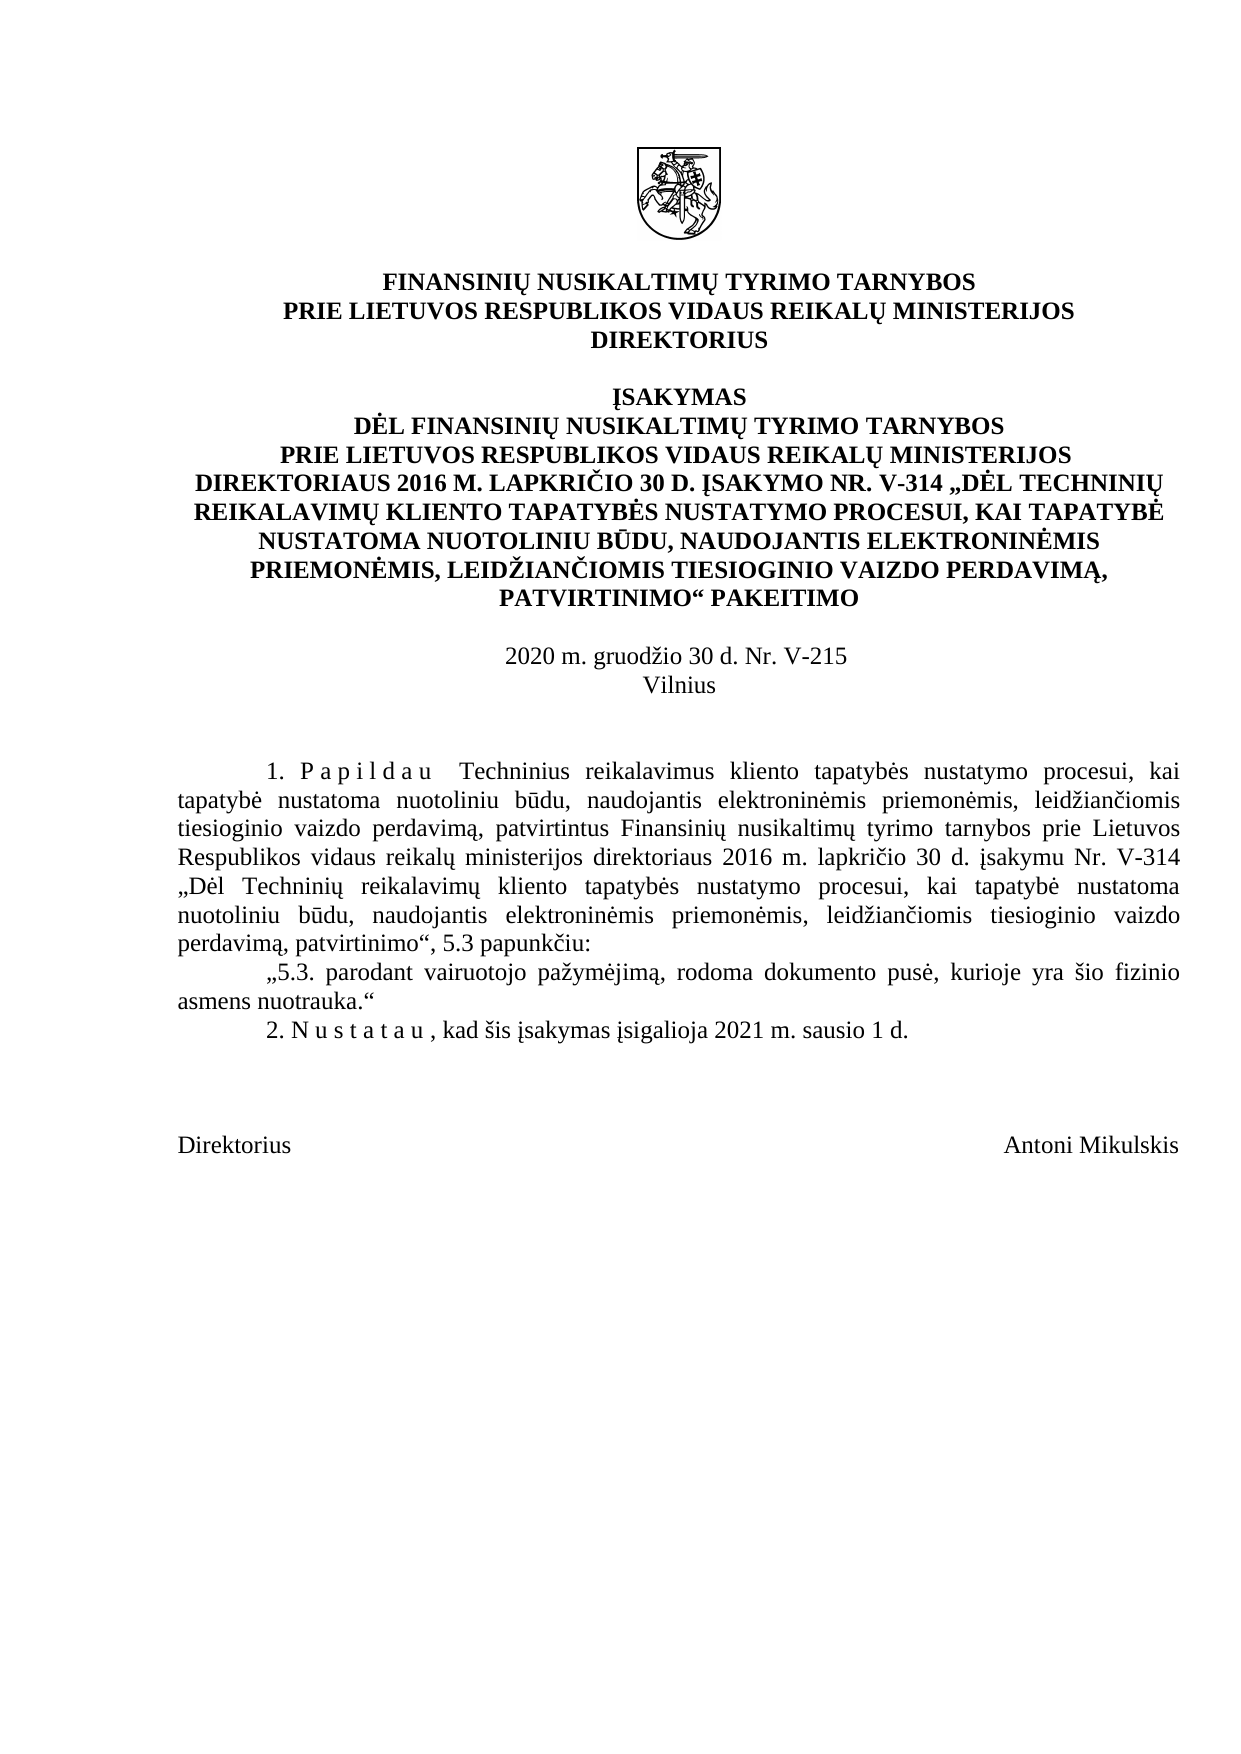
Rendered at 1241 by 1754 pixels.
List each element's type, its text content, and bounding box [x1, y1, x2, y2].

text „5.3. parodant vairuotojo pažymėjimą, rodoma dokumento pusė, kurioje yra šio fizinio asmens nuotrauka.“ [177, 957, 1181, 1015]
text 2. Nustatau, kad šis įsakymas įsigalioja 2021 m. sausio 1 d. [177, 1015, 1181, 1043]
text PRIE LIETUVOS RESPUBLIKOS VIDAUS REIKALŲ MINISTERIJOS [177, 296, 1181, 325]
text PRIE LIETUVOS RESPUBLIKOS VIDAUS REIKALŲ MINISTERIJOS [177, 440, 1181, 468]
text Direktorius Antoni Mikulskis [177, 1130, 1181, 1158]
text DIREKTORIUS [177, 325, 1181, 353]
text Vilnius [177, 670, 1181, 698]
text DĖL FINANSINIŲ NUSIKALTIMŲ TYRIMO TARNYBOS [177, 411, 1181, 440]
text 1. Papildau Techninius reikalavimus kliento tapatybės nustatymo procesui, kai tapatybė nustatoma nuotoliniu būdu, naudojantis elektroninėmis priemonėmis, leidžiančiomis tiesioginio vaizdo perdavimą, patvirtintus Finansinių nusikaltimų tyrimo tarnybos prie Lietuvos Respublikos vidaus reikalų ministerijos direktoriaus 2016 m. lapkričio 30 d. įsakymu Nr. V-314 „Dėl Techninių reikalavimų kliento tapatybės nustatymo procesui, kai tapatybė nustatoma nuotoliniu būdu, naudojantis elektroninėmis priemonėmis, leidžiančiomis tiesioginio vaizdo perdavimą, patvirtinimo“, 5.3 papunkčiu: [177, 756, 1181, 957]
text 2020 m. gruodžio 30 d. Nr. V-215 [177, 641, 1181, 670]
text DIREKTORIAUS 2016 M. LAPKRIČIO 30 D. ĮSAKYMO NR. V-314 „DĖL TECHNINIŲ REIKALAVIMŲ KLIENTO TAPATYBĖS NUSTATYMO PROCESUI, KAI TAPATYBĖ NUSTATOMA NUOTOLINIU BŪDU, NAUDOJANTIS ELEKTRONINĖMIS PRIEMONĖMIS, LEIDŽIANČIOMIS TIESIOGINIO VAIZDO PERDAVIMĄ, PATVIRTINIMO“ PAKEITIMO [177, 468, 1181, 612]
text ĮSAKYMAS [177, 382, 1181, 411]
text FINANSINIŲ NUSIKALTIMŲ TYRIMO TARNYBOS [177, 267, 1181, 296]
